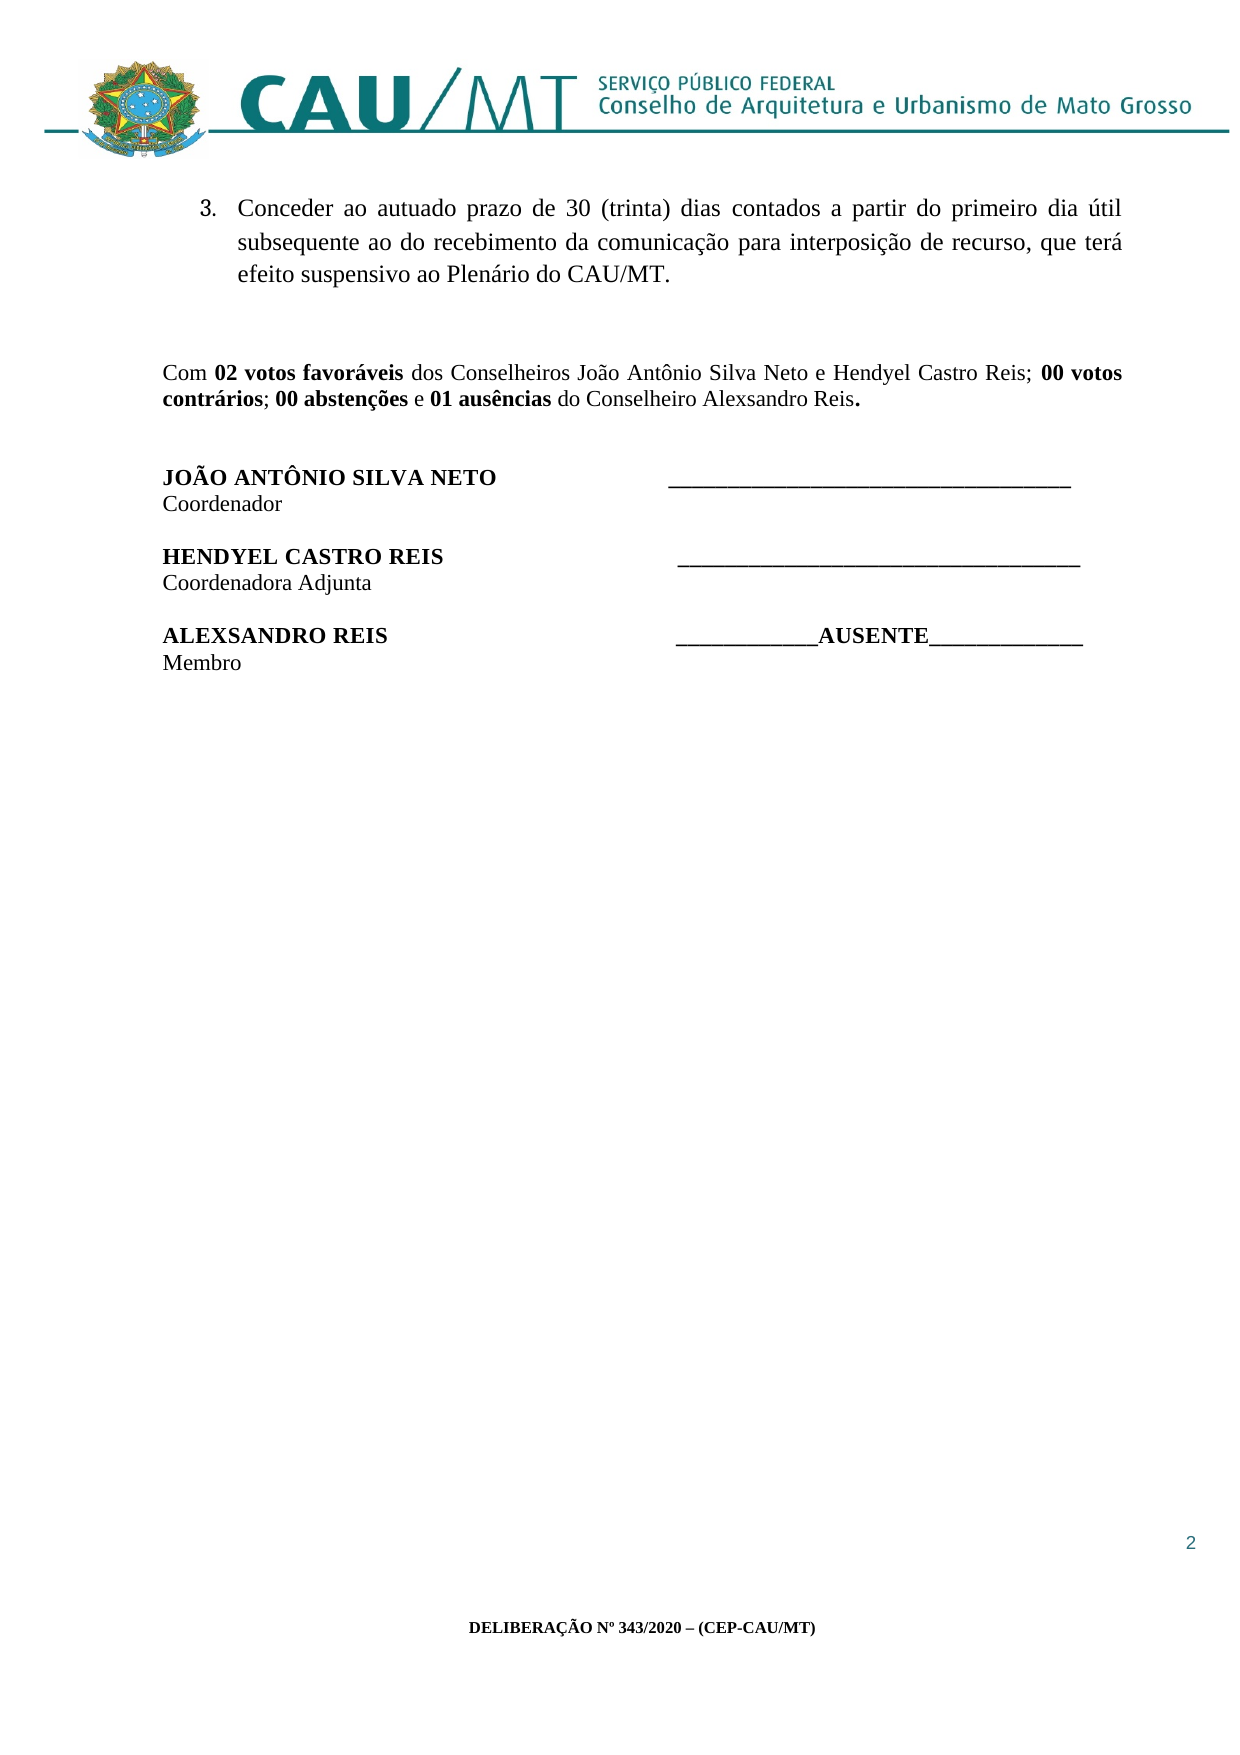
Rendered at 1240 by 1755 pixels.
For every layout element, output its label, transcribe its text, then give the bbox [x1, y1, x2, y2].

text Coordenadora Adjunta [162, 569, 1122, 596]
text Membro [162, 648, 1122, 675]
text Coordenador [162, 490, 1122, 517]
text ALEXSANDRO REIS ____________Ausente_____________ [162, 622, 1122, 648]
text Com 02 votos favoráveis dos Conselheiros João Antônio Silva Neto e Hendyel Castro Reis; 00 votos contrários; 00 abstenções e 01 ausências do Conselheiro Alexsandro Reis. [162, 359, 1122, 411]
list Conceder ao autuado prazo de 30 (trinta) dias contados a partir do primeiro dia útil subsequente ao do recebimento da comunicação para interposição de recurso, que terá efeito suspensivo ao Plenário do CAU/MT. [200, 193, 1122, 288]
text JOÃO ANTÔNIO SILVA NETO __________________________________ [162, 464, 1122, 490]
text HENDYEL CASTRO REIS __________________________________ [162, 543, 1122, 569]
